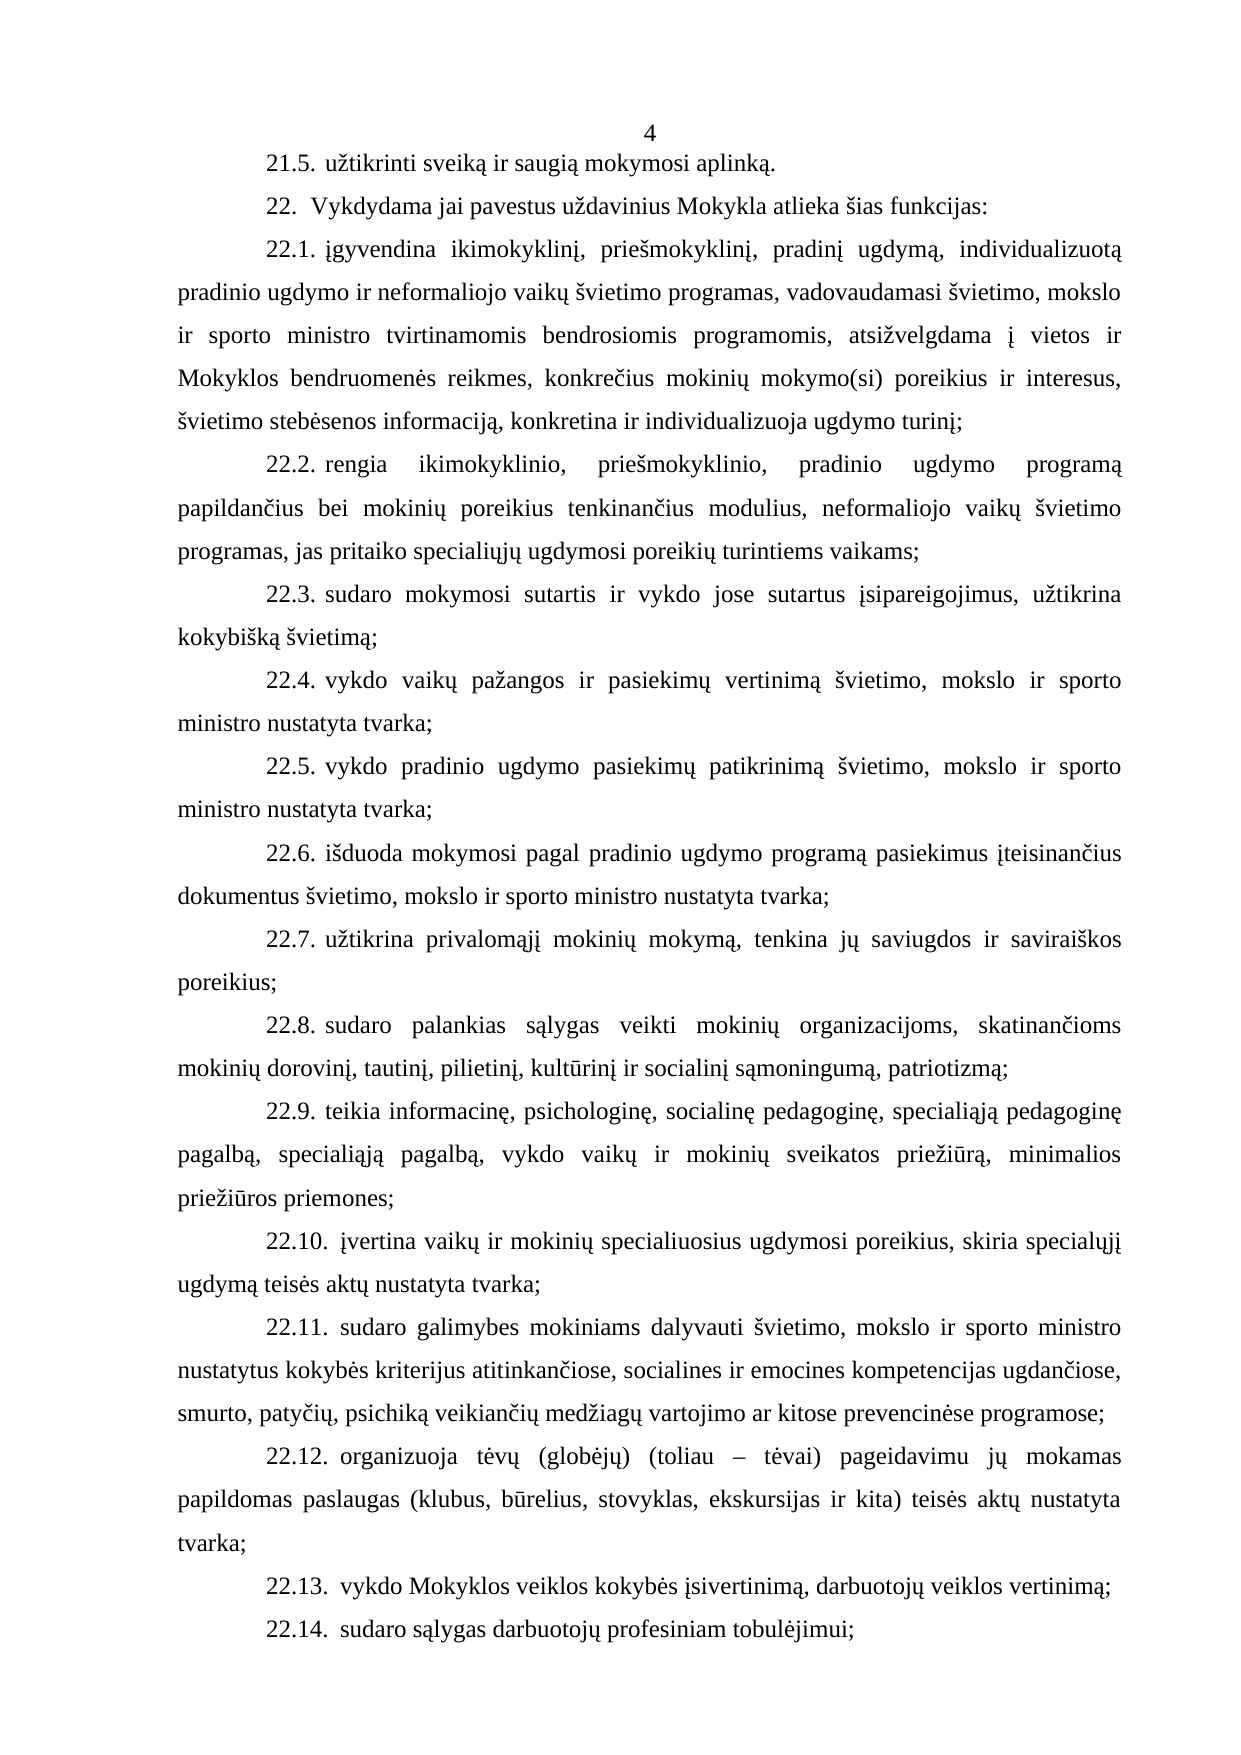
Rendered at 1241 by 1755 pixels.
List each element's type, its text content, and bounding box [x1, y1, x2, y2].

text 22.14. sudaro sąlygas darbuotojų profesiniam tobulėjimui; [177, 1614, 1122, 1643]
text 22.7. užtikrina privalomąjį mokinių mokymą, tenkina jų saviugdos ir saviraiškos poreikius; [177, 924, 1122, 996]
text 22.5. vykdo pradinio ugdymo pasiekimų patikrinimą švietimo, mokslo ir sporto ministro nustatyta tvarka; [177, 751, 1122, 823]
text 22.11. sudaro galimybes mokiniams dalyvauti švietimo, mokslo ir sporto ministro nustatytus kokybės kriterijus atitinkančiose, socialines ir emocines kompetencijas ugdančiose, smurto, patyčių, psichiką veikiančių medžiagų vartojimo ar kitose prevencinėse programose; [177, 1312, 1122, 1427]
text 22. Vykdydama jai pavestus uždavinius Mokykla atlieka šias funkcijas: [177, 191, 1122, 219]
text 22.6. išduoda mokymosi pagal pradinio ugdymo programą pasiekimus įteisinančius dokumentus švietimo, mokslo ir sporto ministro nustatyta tvarka; [177, 838, 1122, 909]
text 22.13. vykdo Mokyklos veiklos kokybės įsivertinimą, darbuotojų veiklos vertinimą; [177, 1571, 1122, 1599]
text 21.5. užtikrinti sveiką ir saugią mokymosi aplinką. [177, 148, 1122, 176]
text 22.10. įvertina vaikų ir mokinių specialiuosius ugdymosi poreikius, skiria specialųjį ugdymą teisės aktų nustatyta tvarka; [177, 1226, 1122, 1298]
text 22.4. vykdo vaikų pažangos ir pasiekimų vertinimą švietimo, mokslo ir sporto ministro nustatyta tvarka; [177, 665, 1122, 737]
text 22.2. rengia ikimokyklinio, priešmokyklinio, pradinio ugdymo programą papildančius bei mokinių poreikius tenkinančius modulius, neformaliojo vaikų švietimo programas, jas pritaiko specialiųjų ugdymosi poreikių turintiems vaikams; [177, 449, 1122, 564]
text 22.1. įgyvendina ikimokyklinį, priešmokyklinį, pradinį ugdymą, individualizuotą pradinio ugdymo ir neformaliojo vaikų švietimo programas, vadovaudamasi švietimo, mokslo ir sporto ministro tvirtinamomis bendrosiomis programomis, atsižvelgdama į vietos ir Mokyklos bendruomenės reikmes, konkrečius mokinių mokymo(si) poreikius ir interesus, švietimo stebėsenos informaciją, konkretina ir individualizuoja ugdymo turinį; [177, 234, 1122, 435]
text 22.3. sudaro mokymosi sutartis ir vykdo jose sutartus įsipareigojimus, užtikrina kokybišką švietimą; [177, 579, 1122, 651]
text 22.12. organizuoja tėvų (globėjų) (toliau – tėvai) pageidavimu jų mokamas papildomas paslaugas (klubus, būrelius, stovyklas, ekskursijas ir kita) teisės aktų nustatyta tvarka; [177, 1441, 1122, 1556]
text 22.9. teikia informacinę, psichologinę, socialinę pedagoginę, specialiąją pedagoginę pagalbą, specialiąją pagalbą, vykdo vaikų ir mokinių sveikatos priežiūrą, minimalios priežiūros priemones; [177, 1096, 1122, 1211]
text 22.8. sudaro palankias sąlygas veikti mokinių organizacijoms, skatinančioms mokinių dorovinį, tautinį, pilietinį, kultūrinį ir socialinį sąmoningumą, patriotizmą; [177, 1010, 1122, 1082]
